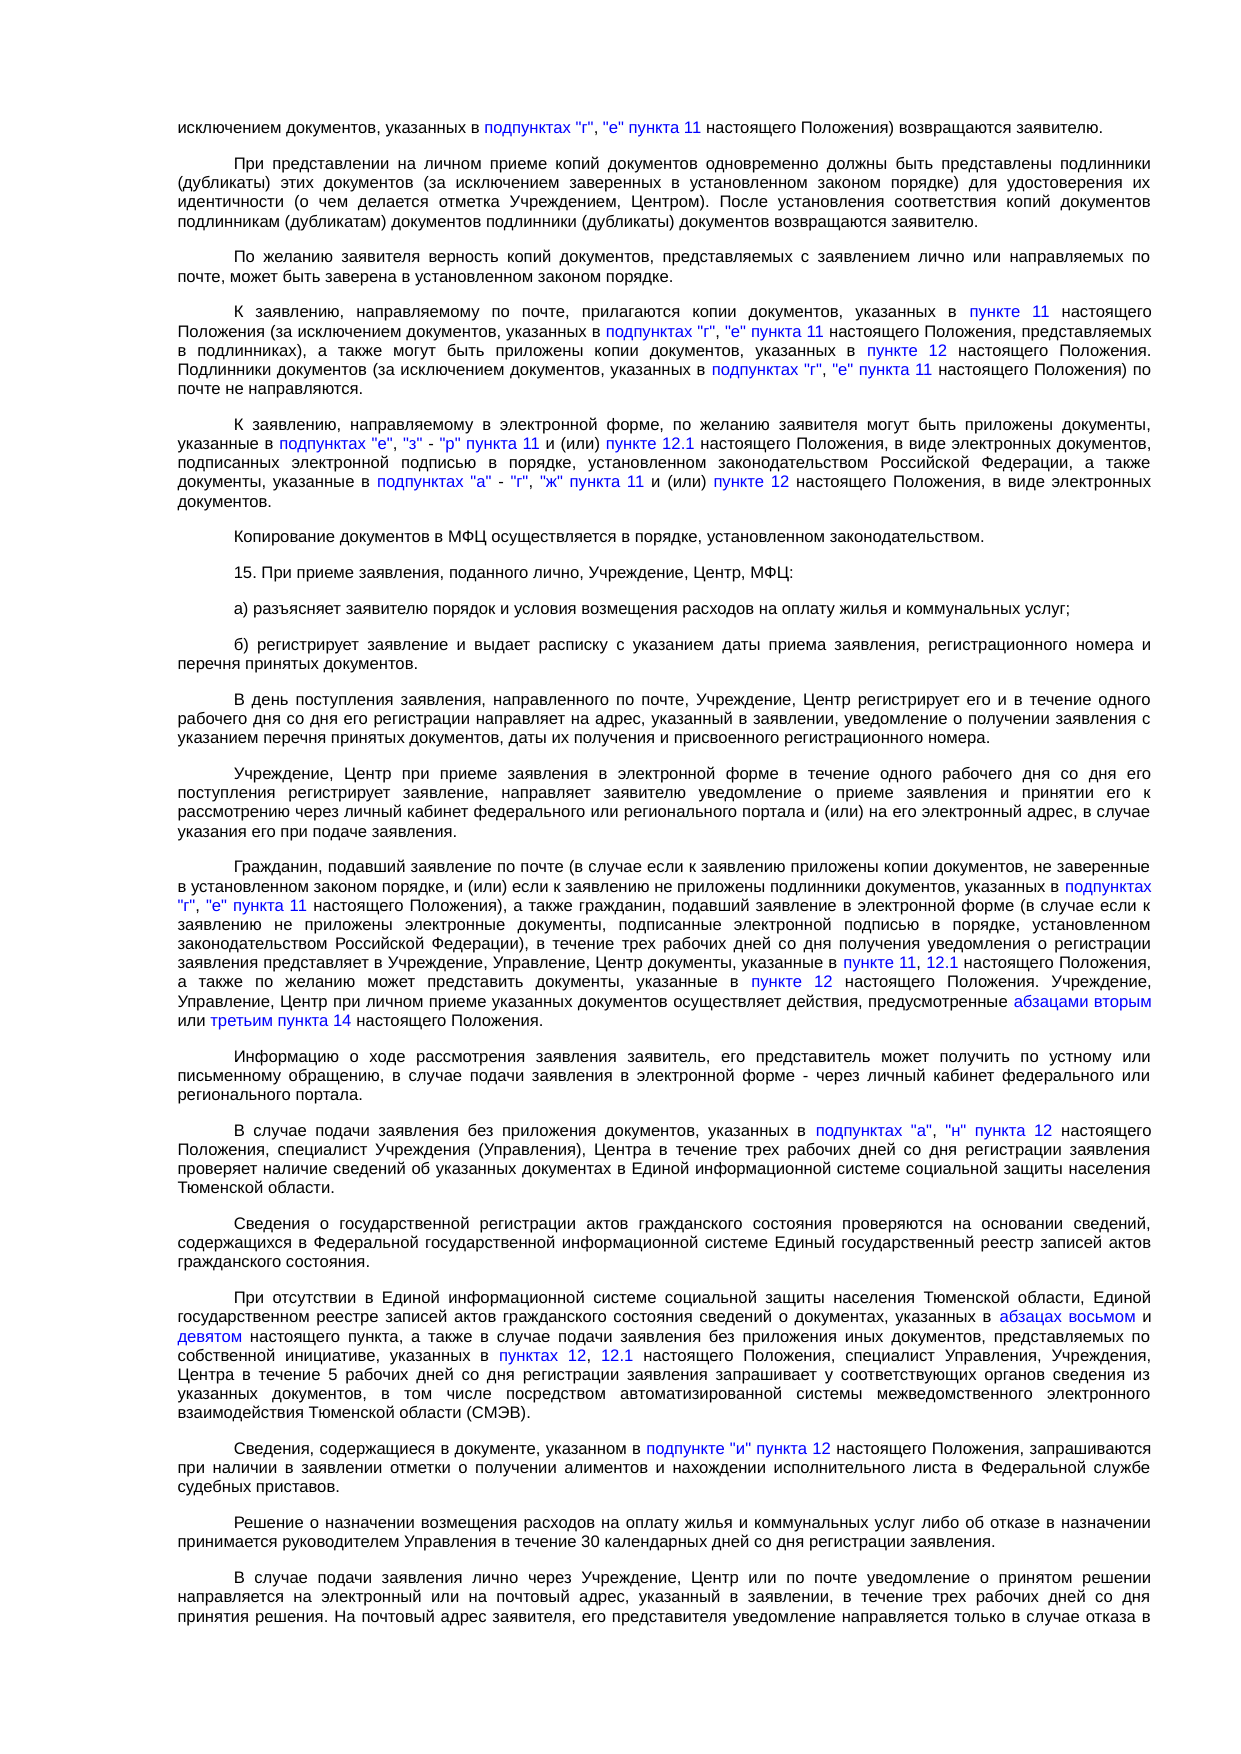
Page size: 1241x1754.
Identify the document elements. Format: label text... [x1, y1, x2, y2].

text При отсутствии в Единой информационной системе социальной защиты населения Тюменской области, Единой государственном реестре записей актов гражданского состояния сведений о документах, указанных в абзацах восьмом и девятом настоящего пункта, а также в случае подачи заявления без приложения иных документов, представляемых по собственной инициативе, указанных в пунктах 12, 12.1 настоящего Положения, специалист Управления, Учреждения, Центра в течение 5 рабочих дней со дня регистрации заявления запрашивает у соответствующих органов сведения из указанных документов, в том числе посредством автоматизированной системы межведомственного электронного взаимодействия Тюменской области (СМЭВ). [177, 1288, 1152, 1422]
text Сведения, содержащиеся в документе, указанном в подпункте "и" пункта 12 настоящего Положения, запрашиваются при наличии в заявлении отметки о получении алиментов и нахождении исполнительного листа в Федеральной службе судебных приставов. [177, 1439, 1152, 1496]
text В день поступления заявления, направленного по почте, Учреждение, Центр регистрирует его и в течение одного рабочего дня со дня его регистрации направляет на адрес, указанный в заявлении, уведомление о получении заявления с указанием перечня принятых документов, даты их получения и присвоенного регистрационного номера. [177, 690, 1152, 747]
text Сведения о государственной регистрации актов гражданского состояния проверяются на основании сведений, содержащихся в Федеральной государственной информационной системе Единый государственный реестр записей актов гражданского состояния. [177, 1214, 1152, 1271]
text К заявлению, направляемому в электронной форме, по желанию заявителя могут быть приложены документы, указанные в подпунктах "е", "з" - "р" пункта 11 и (или) пункте 12.1 настоящего Положения, в виде электронных документов, подписанных электронной подписью в порядке, установленном законодательством Российской Федерации, а также документы, указанные в подпунктах "а" - "г", "ж" пункта 11 и (или) пункте 12 настоящего Положения, в виде электронных документов. [177, 415, 1152, 511]
text Решение о назначении возмещения расходов на оплату жилья и коммунальных услуг либо об отказе в назначении принимается руководителем Управления в течение 30 календарных дней со дня регистрации заявления. [177, 1513, 1152, 1551]
text 15. При приеме заявления, поданного лично, Учреждение, Центр, МФЦ: [177, 563, 1152, 582]
text Информацию о ходе рассмотрения заявления заявитель, его представитель может получить по устному или письменному обращению, в случае подачи заявления в электронной форме - через личный кабинет федерального или регионального портала. [177, 1046, 1152, 1104]
text Копирование документов в МФЦ осуществляется в порядке, установленном законодательством. [177, 527, 1152, 546]
text В случае подачи заявления лично через Учреждение, Центр или по почте уведомление о принятом решении направляется на электронный или на почтовый адрес, указанный в заявлении, в течение трех рабочих дней со дня принятия решения. На почтовый адрес заявителя, его представителя уведомление направляется только в случае отказа в [177, 1568, 1152, 1626]
text По желанию заявителя верность копий документов, представляемых с заявлением лично или направляемых по почте, может быть заверена в установленном законом порядке. [177, 247, 1152, 286]
text исключением документов, указанных в подпунктах "г", "е" пункта 11 настоящего Положения) возвращаются заявителю. [177, 118, 1152, 137]
text Гражданин, подавший заявление по почте (в случае если к заявлению приложены копии документов, не заверенные в установленном законом порядке, и (или) если к заявлению не приложены подлинники документов, указанных в подпунктах "г", "е" пункта 11 настоящего Положения), а также гражданин, подавший заявление в электронной форме (в случае если к заявлению не приложены электронные документы, подписанные электронной подписью в порядке, установленном законодательством Российской Федерации), в течение трех рабочих дней со дня получения уведомления о регистрации заявления представляет в Учреждение, Управление, Центр документы, указанные в пункте 11, 12.1 настоящего Положения, а также по желанию может представить документы, указанные в пункте 12 настоящего Положения. Учреждение, Управление, Центр при личном приеме указанных документов осуществляет действия, предусмотренные абзацами вторым или третьим пункта 14 настоящего Положения. [177, 857, 1152, 1030]
text Учреждение, Центр при приеме заявления в электронной форме в течение одного рабочего дня со дня его поступления регистрирует заявление, направляет заявителю уведомление о приеме заявления и принятии его к рассмотрению через личный кабинет федерального или регионального портала и (или) на его электронный адрес, в случае указания его при подаче заявления. [177, 764, 1152, 841]
text При представлении на личном приеме копий документов одновременно должны быть представлены подлинники (дубликаты) этих документов (за исключением заверенных в установленном законом порядке) для удостоверения их идентичности (о чем делается отметка Учреждением, Центром). После установления соответствия копий документов подлинникам (дубликатам) документов подлинники (дубликаты) документов возвращаются заявителю. [177, 154, 1152, 231]
text К заявлению, направляемому по почте, прилагаются копии документов, указанных в пункте 11 настоящего Положения (за исключением документов, указанных в подпунктах "г", "е" пункта 11 настоящего Положения, представляемых в подлинниках), а также могут быть приложены копии документов, указанных в пункте 12 настоящего Положения. Подлинники документов (за исключением документов, указанных в подпунктах "г", "е" пункта 11 настоящего Положения) по почте не направляются. [177, 302, 1152, 398]
text а) разъясняет заявителю порядок и условия возмещения расходов на оплату жилья и коммунальных услуг; [177, 599, 1152, 618]
text В случае подачи заявления без приложения документов, указанных в подпунктах "а", "н" пункта 12 настоящего Положения, специалист Учреждения (Управления), Центра в течение трех рабочих дней со дня регистрации заявления проверяет наличие сведений об указанных документах в Единой информационной системе социальной защиты населения Тюменской области. [177, 1121, 1152, 1197]
text б) регистрирует заявление и выдает расписку с указанием даты приема заявления, регистрационного номера и перечня принятых документов. [177, 635, 1152, 673]
